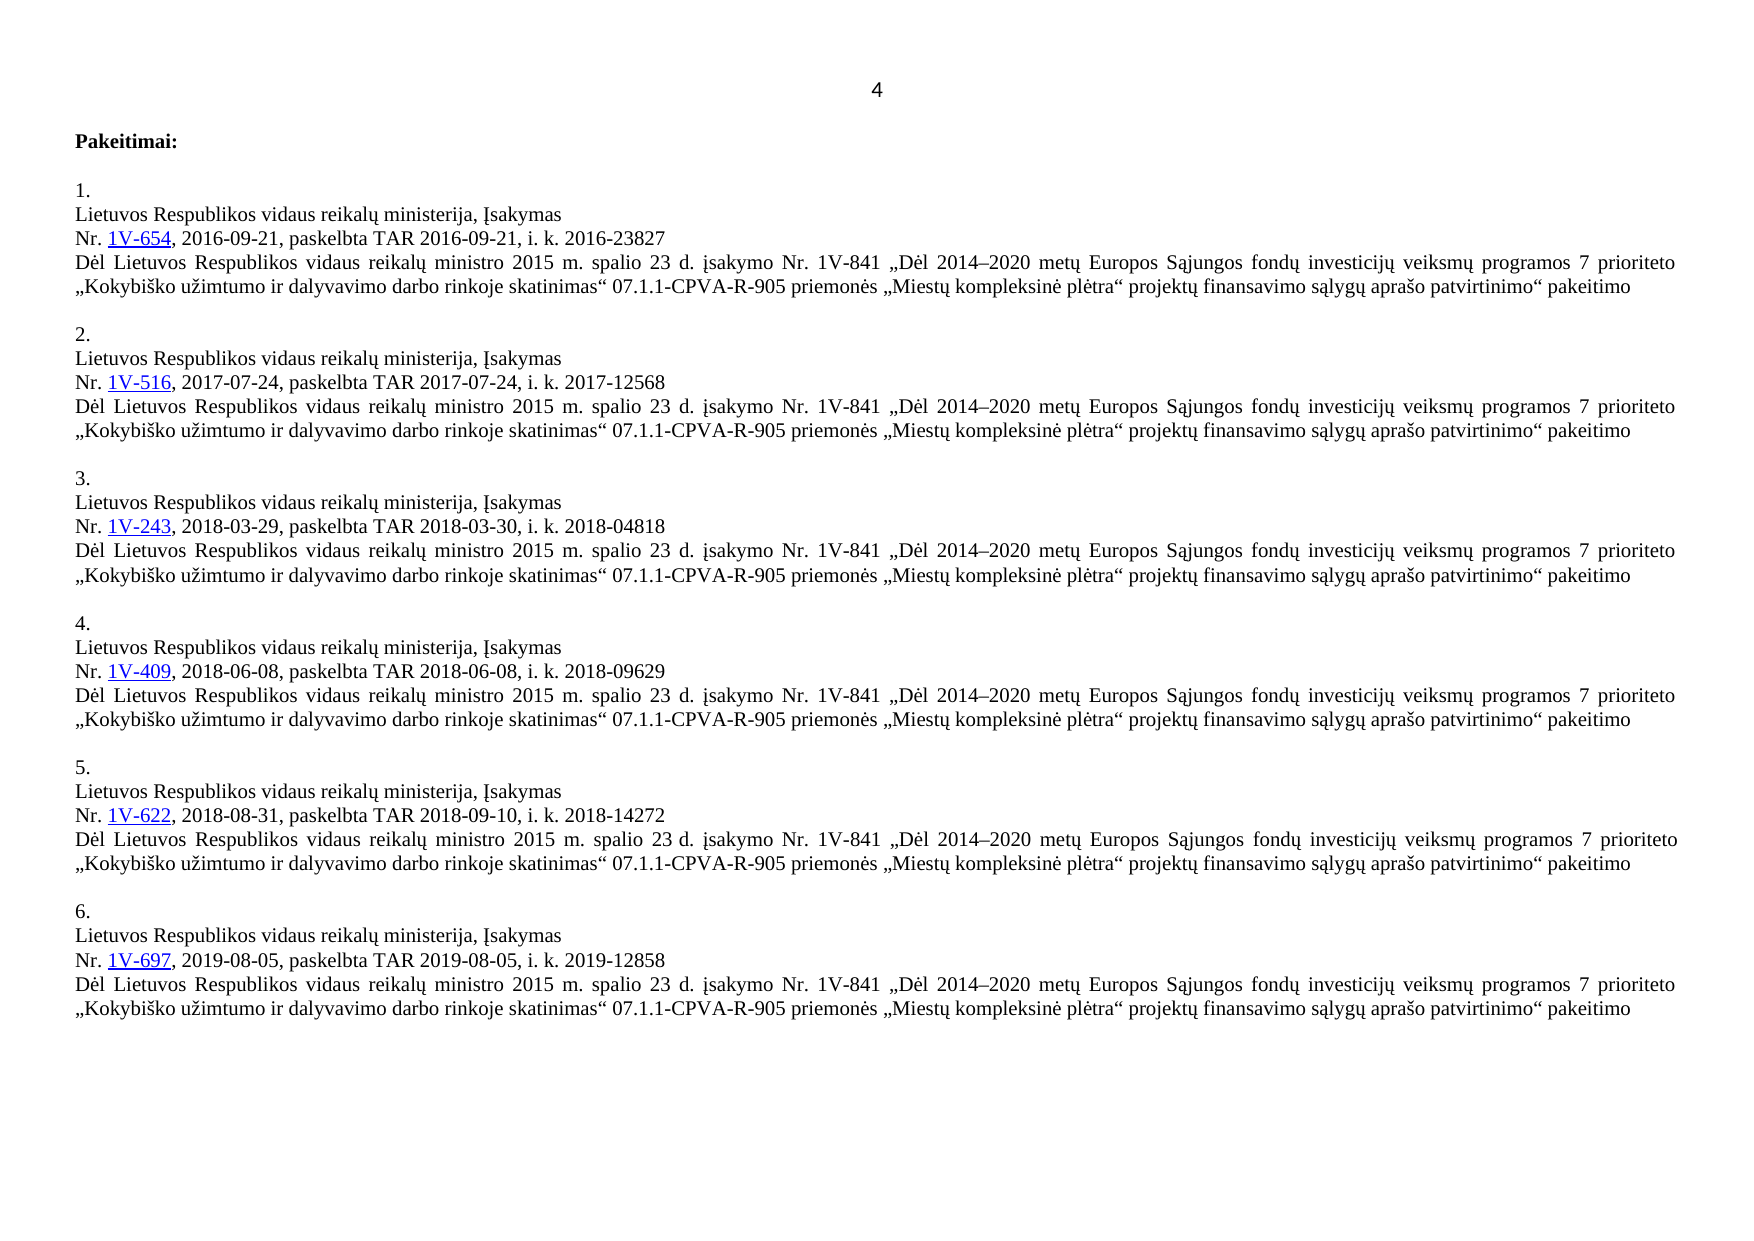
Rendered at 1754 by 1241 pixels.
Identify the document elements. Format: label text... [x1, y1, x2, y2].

text Lietuvos Respublikos vidaus reikalų ministerija, Įsakymas [75, 202, 1679, 226]
text Lietuvos Respublikos vidaus reikalų ministerija, Įsakymas [75, 635, 1679, 659]
text Dėl Lietuvos Respublikos vidaus reikalų ministro 2015 m. spalio 23 d. įsakymo Nr. 1V-841 „Dėl 2014–2020 metų Europos Sąjungos fondų investicijų veiksmų programos 7 prioriteto „Kokybiško užimtumo ir dalyvavimo darbo rinkoje skatinimas“ 07.1.1-CPVA-R-905 priemonės „Miestų kompleksinė plėtra“ projektų finansavimo sąlygų aprašo patvirtinimo“ pakeitimo [75, 394, 1679, 442]
text Lietuvos Respublikos vidaus reikalų ministerija, Įsakymas [75, 923, 1679, 947]
text Dėl Lietuvos Respublikos vidaus reikalų ministro 2015 m. spalio 23 d. įsakymo Nr. 1V-841 „Dėl 2014–2020 metų Europos Sąjungos fondų investicijų veiksmų programos 7 prioriteto „Kokybiško užimtumo ir dalyvavimo darbo rinkoje skatinimas“ 07.1.1-CPVA-R-905 priemonės „Miestų kompleksinė plėtra“ projektų finansavimo sąlygų aprašo patvirtinimo“ pakeitimo [75, 250, 1679, 298]
text 1. [75, 177, 1679, 202]
text Nr. 1V-622, 2018-08-31, paskelbta TAR 2018-09-10, i. k. 2018-14272 [75, 803, 1679, 827]
text 4. [75, 611, 1679, 635]
text Nr. 1V-654, 2016-09-21, paskelbta TAR 2016-09-21, i. k. 2016-23827 [75, 226, 1679, 250]
text Nr. 1V-409, 2018-06-08, paskelbta TAR 2018-06-08, i. k. 2018-09629 [75, 659, 1679, 683]
text 2. [75, 322, 1679, 346]
text Dėl Lietuvos Respublikos vidaus reikalų ministro 2015 m. spalio 23 d. įsakymo Nr. 1V-841 „Dėl 2014–2020 metų Europos Sąjungos fondų investicijų veiksmų programos 7 prioriteto „Kokybiško užimtumo ir dalyvavimo darbo rinkoje skatinimas“ 07.1.1-CPVA-R-905 priemonės „Miestų kompleksinė plėtra“ projektų finansavimo sąlygų aprašo patvirtinimo“ pakeitimo [75, 683, 1679, 731]
text Dėl Lietuvos Respublikos vidaus reikalų ministro 2015 m. spalio 23 d. įsakymo Nr. 1V-841 „Dėl 2014–2020 metų Europos Sąjungos fondų investicijų veiksmų programos 7 prioriteto „Kokybiško užimtumo ir dalyvavimo darbo rinkoje skatinimas“ 07.1.1-CPVA-R-905 priemonės „Miestų kompleksinė plėtra“ projektų finansavimo sąlygų aprašo patvirtinimo“ pakeitimo [75, 827, 1679, 875]
text Dėl Lietuvos Respublikos vidaus reikalų ministro 2015 m. spalio 23 d. įsakymo Nr. 1V-841 „Dėl 2014–2020 metų Europos Sąjungos fondų investicijų veiksmų programos 7 prioriteto „Kokybiško užimtumo ir dalyvavimo darbo rinkoje skatinimas“ 07.1.1-CPVA-R-905 priemonės „Miestų kompleksinė plėtra“ projektų finansavimo sąlygų aprašo patvirtinimo“ pakeitimo [75, 538, 1679, 587]
text Nr. 1V-697, 2019-08-05, paskelbta TAR 2019-08-05, i. k. 2019-12858 [75, 947, 1679, 972]
text Pakeitimai: [75, 129, 1679, 153]
text Dėl Lietuvos Respublikos vidaus reikalų ministro 2015 m. spalio 23 d. įsakymo Nr. 1V-841 „Dėl 2014–2020 metų Europos Sąjungos fondų investicijų veiksmų programos 7 prioriteto „Kokybiško užimtumo ir dalyvavimo darbo rinkoje skatinimas“ 07.1.1-CPVA-R-905 priemonės „Miestų kompleksinė plėtra“ projektų finansavimo sąlygų aprašo patvirtinimo“ pakeitimo [75, 972, 1679, 1020]
text 6. [75, 899, 1679, 923]
text 3. [75, 466, 1679, 490]
text 5. [75, 755, 1679, 779]
text Lietuvos Respublikos vidaus reikalų ministerija, Įsakymas [75, 779, 1679, 803]
text Nr. 1V-243, 2018-03-29, paskelbta TAR 2018-03-30, i. k. 2018-04818 [75, 514, 1679, 538]
text Lietuvos Respublikos vidaus reikalų ministerija, Įsakymas [75, 490, 1679, 514]
text Nr. 1V-516, 2017-07-24, paskelbta TAR 2017-07-24, i. k. 2017-12568 [75, 370, 1679, 394]
text Lietuvos Respublikos vidaus reikalų ministerija, Įsakymas [75, 346, 1679, 370]
